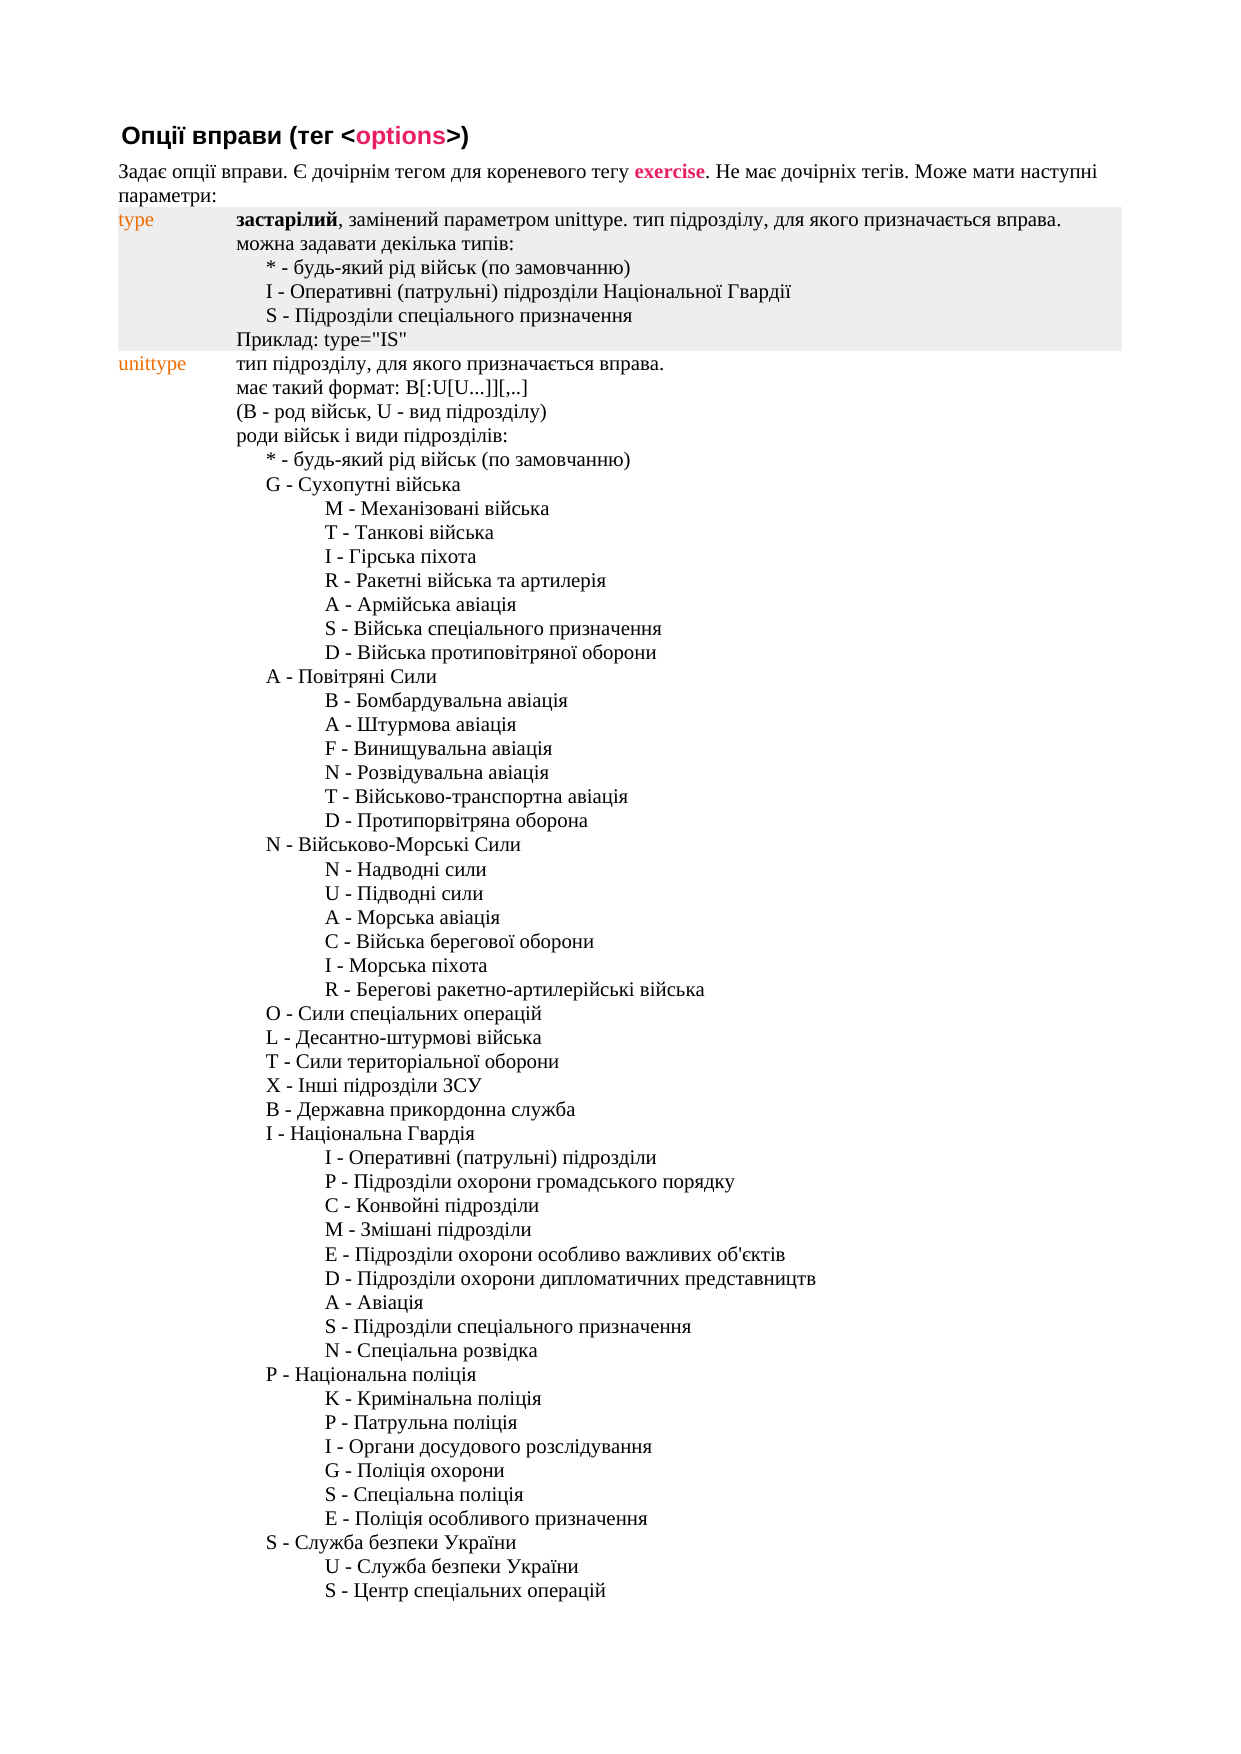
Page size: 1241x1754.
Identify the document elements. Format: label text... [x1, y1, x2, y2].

subtitle Опції вправи (тег <options>) [118, 118, 1122, 153]
table_header type [118, 207, 236, 351]
table_cell unittype [118, 351, 236, 1602]
table_header застарілий, замінений параметром unittype. тип підрозділу, для якого призначається вправа. можна задавати декілька типів: * - будь-який рід військ (по замовчанню) I - Оперативні (патрульні) підрозділи Національної Гвардії S - Підрозділи спеціального призначення Приклад: type="IS" [236, 207, 1122, 351]
text Задає опції вправи. Є дочірнім тегом для кореневого тегу exercise. Не має дочірніх тегів. Може мати наступні параметри: [118, 159, 1122, 207]
table_cell тип підрозділу, для якого призначається вправа. має такий формат: B[:U[U...]][,..] (B - род військ, U - вид підрозділу) роди військ і види підрозділів: * - будь-який рід військ (по замовчанню) G - Сухопутні війська M - Механізовані війська T - Танкові війська I - Гірська піхота R - Ракетні війська та артилерія A - Армійська авіація S - Війська спеціального призначення D - Війська протиповітряної оборони A - Повітряні Сили B - Бомбардувальна авіація A - Штурмова авіація F - Винищувальна авіація N - Розвідувальна авіація T - Військово-транспортна авіація D - Протипорвітряна оборона N - Військово-Морські Сили N - Надводні сили U - Підводні сили A - Морська авіація C - Війська берегової оборони I - Морська піхота R - Берегові ракетно-артилерійські війська O - Сили спеціальних операцій L - Десантно-штурмові війська T - Сили територіальної оборони X - Інші підрозділи ЗСУ B - Державна прикордонна служба I - Національна Гвардія I - Оперативні (патрульні) підрозділи P - Підрозділи охорони громадського порядку C - Конвойні підрозділи M - Змішані підрозділи E - Підрозділи охорони особливо важливих об'єктів D - Підрозділи охорони дипломатичних представництв A - Авіація S - Підрозділи спеціального призначення N - Спеціальна розвідка P - Національна поліція K - Кримінальна поліція P - Патрульна поліція I - Органи досудового розслідування G - Поліція охорони S - Спеціальна поліція E - Поліція особливого призначення S - Служба безпеки України U - Служба безпеки України S - Центр спеціальних операцій [236, 351, 1122, 1602]
